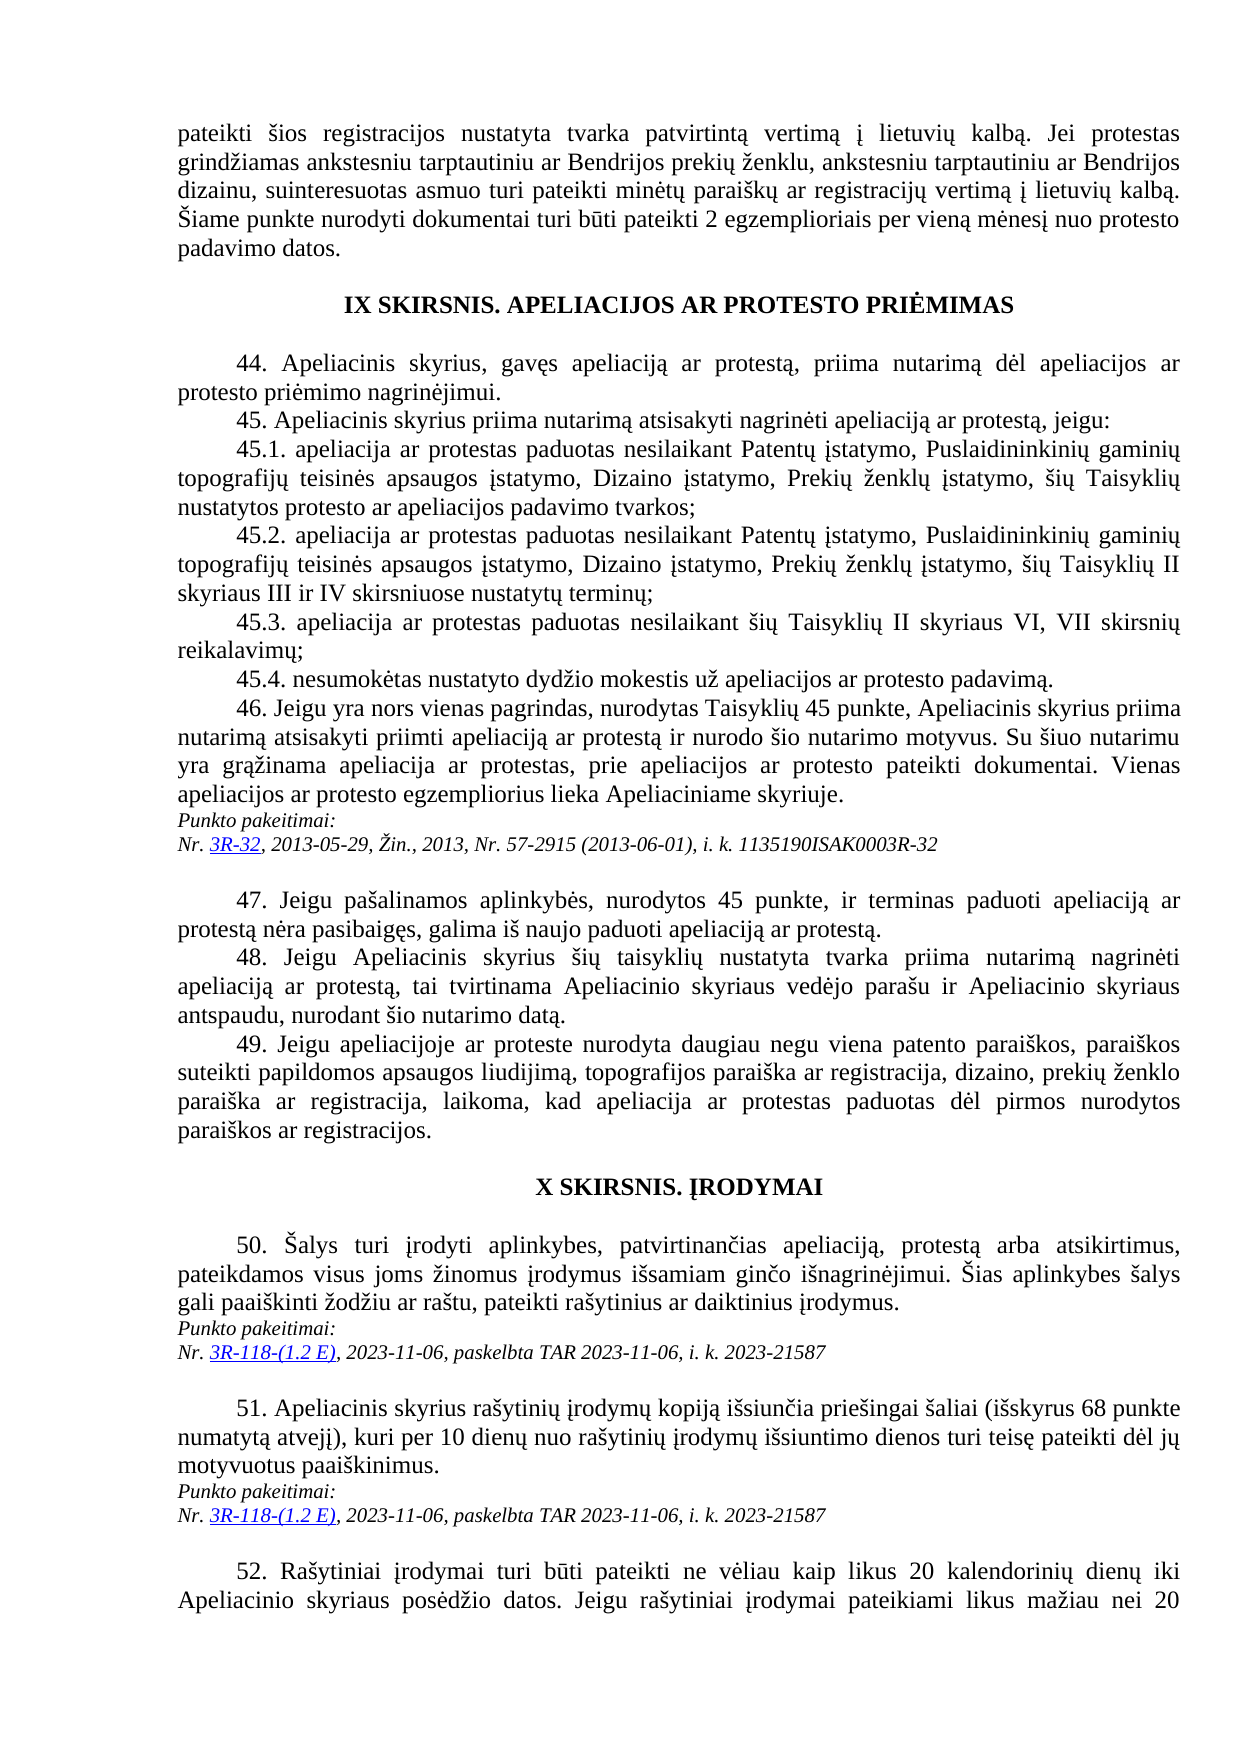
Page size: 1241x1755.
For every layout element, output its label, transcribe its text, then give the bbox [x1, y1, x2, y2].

text 45.2. apeliacija ar protestas paduotas nesilaikant Patentų įstatymo, Puslaidininkinių gaminių topografijų teisinės apsaugos įstatymo, Dizaino įstatymo, Prekių ženklų įstatymo, šių Taisyklių II skyriaus III ir IV skirsniuose nustatytų terminų; [177, 521, 1181, 607]
text Punkto pakeitimai: [177, 1316, 1181, 1340]
text 44. Apeliacinis skyrius, gavęs apeliaciją ar protestą, priima nutarimą dėl apeliacijos ar protesto priėmimo nagrinėjimui. [177, 348, 1181, 406]
text 45.4. nesumokėtas nustatyto dydžio mokestis už apeliacijos ar protesto padavimą. [177, 664, 1181, 693]
text Punkto pakeitimai: [177, 808, 1181, 832]
text IX SKIRSNIS. APELIACIJOS AR PROTESTO PRIĖMIMAS [177, 291, 1181, 319]
text 49. Jeigu apeliacijoje ar proteste nurodyta daugiau negu viena patento paraiškos, paraiškos suteikti papildomos apsaugos liudijimą, topografijos paraiška ar registracija, dizaino, prekių ženklo paraiška ar registracija, laikoma, kad apeliacija ar protestas paduotas dėl pirmos nurodytos paraiškos ar registracijos. [177, 1029, 1181, 1144]
text 45. Apeliacinis skyrius priima nutarimą atsisakyti nagrinėti apeliaciją ar protestą, jeigu: [177, 406, 1181, 434]
text 48. Jeigu Apeliacinis skyrius šių taisyklių nustatyta tvarka priima nutarimą nagrinėti apeliaciją ar protestą, tai tvirtinama Apeliacinio skyriaus vedėjo parašu ir Apeliacinio skyriaus antspaudu, nurodant šio nutarimo datą. [177, 942, 1181, 1029]
text 52. Rašytiniai įrodymai turi būti pateikti ne vėliau kaip likus 20 kalendorinių dienų iki Apeliacinio skyriaus posėdžio datos. Jeigu rašytiniai įrodymai pateikiami likus mažiau nei 20 [177, 1556, 1181, 1614]
text X SKIRSNIS. ĮRODYMAI [177, 1172, 1181, 1201]
text Nr. 3R-32, 2013-05-29, Žin., 2013, Nr. 57-2915 (2013-06-01), i. k. 1135190ISAK0003R-32 [177, 832, 1181, 856]
text 51. Apeliacinis skyrius rašytinių įrodymų kopiją išsiunčia priešingai šaliai (išskyrus 68 punkte numatytą atvejį), kuri per 10 dienų nuo rašytinių įrodymų išsiuntimo dienos turi teisę pateikti dėl jų motyvuotus paaiškinimus. [177, 1393, 1181, 1479]
text pateikti šios registracijos nustatyta tvarka patvirtintą vertimą į lietuvių kalbą. Jei protestas grindžiamas ankstesniu tarptautiniu ar Bendrijos prekių ženklu, ankstesniu tarptautiniu ar Bendrijos dizainu, suinteresuotas asmuo turi pateikti minėtų paraiškų ar registracijų vertimą į lietuvių kalbą. Šiame punkte nurodyti dokumentai turi būti pateikti 2 egzemplioriais per vieną mėnesį nuo protesto padavimo datos. [177, 118, 1181, 262]
text Punkto pakeitimai: [177, 1479, 1181, 1503]
text Nr. 3R-118-(1.2 E), 2023-11-06, paskelbta TAR 2023-11-06, i. k. 2023-21587 [177, 1340, 1181, 1364]
text 45.3. apeliacija ar protestas paduotas nesilaikant šių Taisyklių II skyriaus VI, VII skirsnių reikalavimų; [177, 607, 1181, 664]
text 47. Jeigu pašalinamos aplinkybės, nurodytos 45 punkte, ir terminas paduoti apeliaciją ar protestą nėra pasibaigęs, galima iš naujo paduoti apeliaciją ar protestą. [177, 885, 1181, 942]
text 45.1. apeliacija ar protestas paduotas nesilaikant Patentų įstatymo, Puslaidininkinių gaminių topografijų teisinės apsaugos įstatymo, Dizaino įstatymo, Prekių ženklų įstatymo, šių Taisyklių nustatytos protesto ar apeliacijos padavimo tvarkos; [177, 434, 1181, 521]
text Nr. 3R-118-(1.2 E), 2023-11-06, paskelbta TAR 2023-11-06, i. k. 2023-21587 [177, 1503, 1181, 1527]
text 46. Jeigu yra nors vienas pagrindas, nurodytas Taisyklių 45 punkte, Apeliacinis skyrius priima nutarimą atsisakyti priimti apeliaciją ar protestą ir nurodo šio nutarimo motyvus. Su šiuo nutarimu yra grąžinama apeliacija ar protestas, prie apeliacijos ar protesto pateikti dokumentai. Vienas apeliacijos ar protesto egzempliorius lieka Apeliaciniame skyriuje. [177, 693, 1181, 808]
text 50. Šalys turi įrodyti aplinkybes, patvirtinančias apeliaciją, protestą arba atsikirtimus, pateikdamos visus joms žinomus įrodymus išsamiam ginčo išnagrinėjimui. Šias aplinkybes šalys gali paaiškinti žodžiu ar raštu, pateikti rašytinius ar daiktinius įrodymus. [177, 1230, 1181, 1316]
